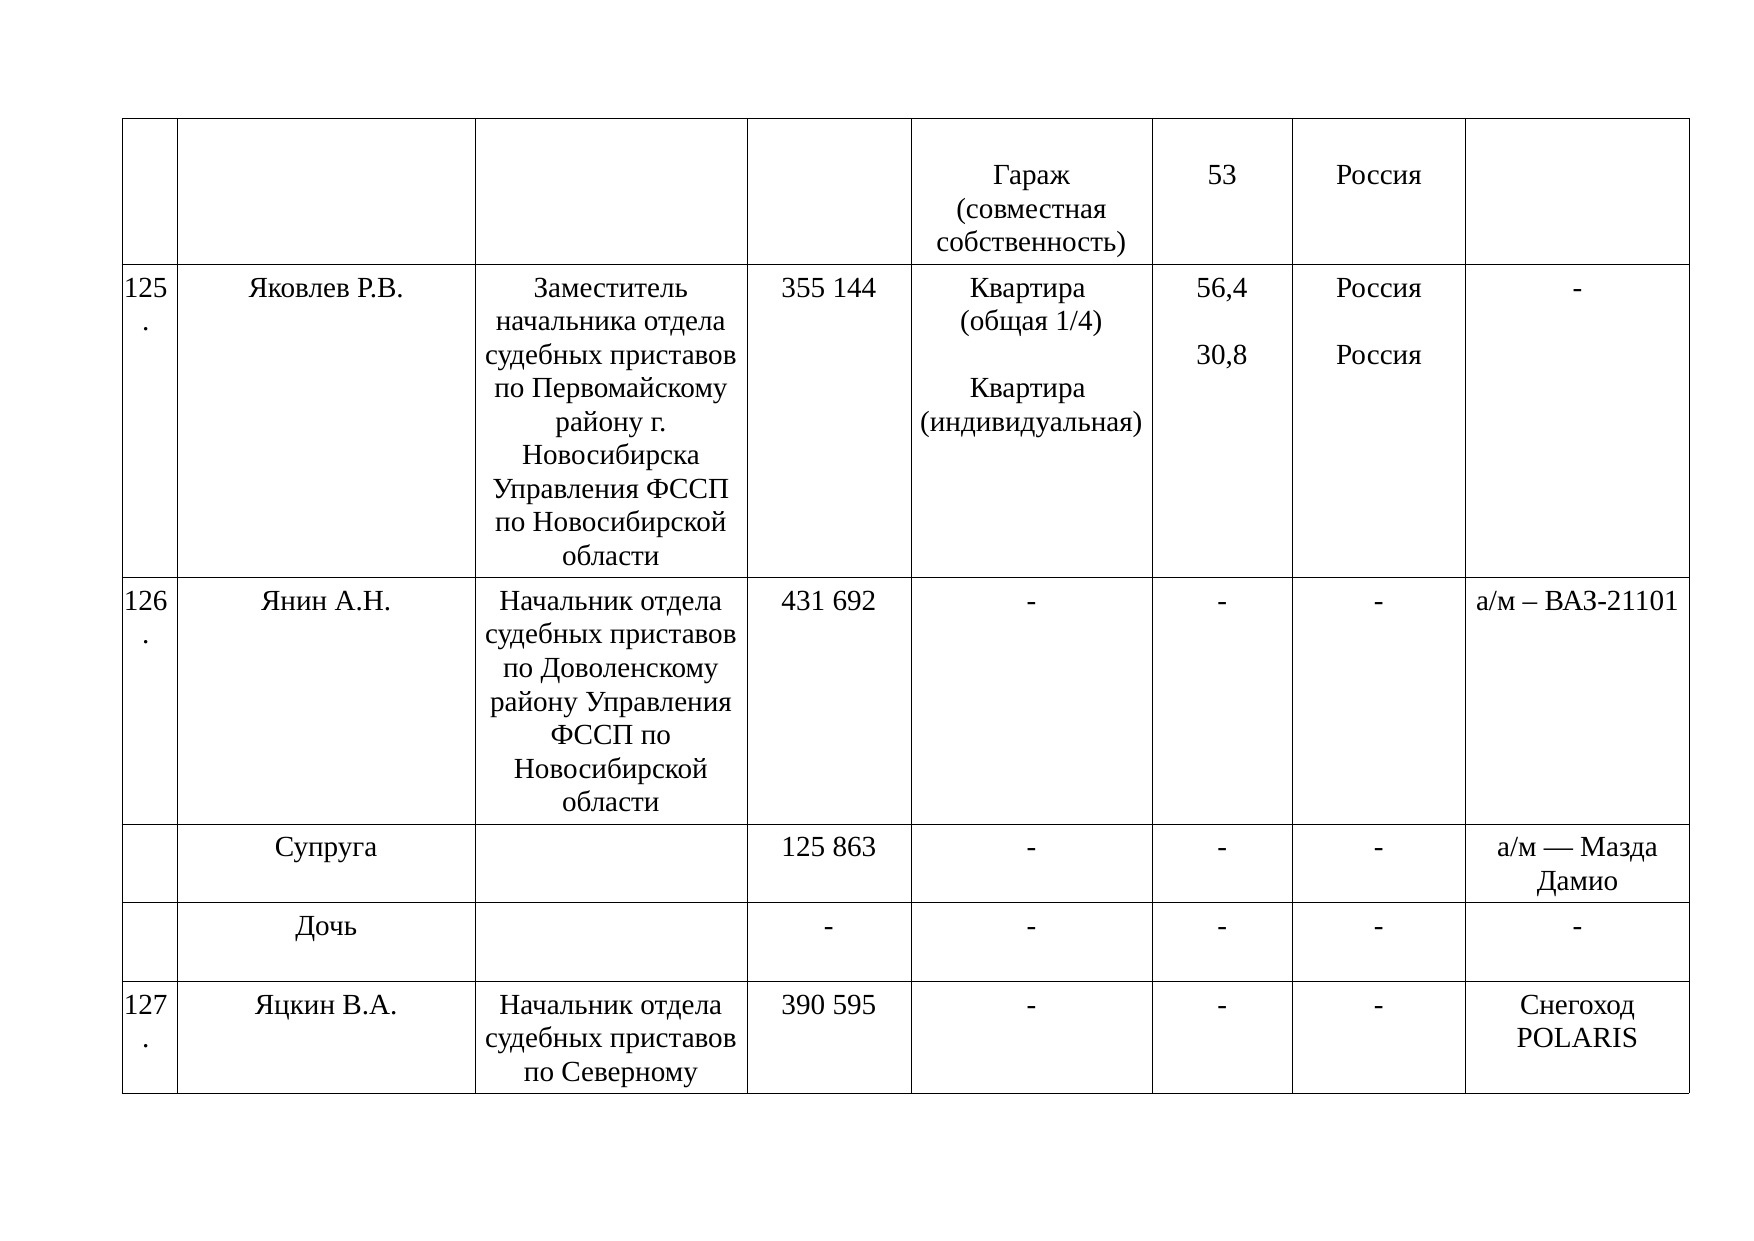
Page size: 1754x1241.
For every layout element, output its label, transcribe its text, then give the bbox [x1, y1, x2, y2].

table_cell [123, 265, 177, 577]
table_cell - [1293, 982, 1465, 1093]
table_cell - [748, 903, 911, 981]
table_cell 355 144 [748, 265, 911, 577]
table_cell [476, 119, 747, 264]
table_cell [178, 119, 475, 264]
table_cell 53 [1153, 119, 1292, 264]
table_cell - [1466, 903, 1689, 981]
table_cell [123, 982, 177, 1093]
table_cell а/м – ВАЗ-21101 [1466, 578, 1689, 824]
table_cell Яковлев Р.В. [178, 265, 475, 577]
table_cell - [912, 578, 1152, 824]
table_cell Заместитель начальника отдела судебных приставов по Первомайскому району г. Новосибирска Управления ФССП по Новосибирской области [476, 265, 747, 577]
table_cell 56,4 30,8 [1153, 265, 1292, 577]
table_cell Начальник отдела судебных приставов по Доволенскому району Управления ФССП по Новосибирской области [476, 578, 747, 824]
table_cell Дочь [178, 903, 475, 981]
table_cell Россия Россия [1293, 265, 1465, 577]
table_cell [476, 903, 747, 981]
table_cell Гараж (совместная собственность) [912, 119, 1152, 264]
table_cell 390 595 [748, 982, 911, 1093]
table_cell [748, 119, 911, 264]
table_cell Начальник отдела судебных приставов по Северному [476, 982, 747, 1093]
table_cell [123, 825, 177, 902]
table_cell 431 692 [748, 578, 911, 824]
table_cell [123, 903, 177, 981]
table_cell - [1153, 982, 1292, 1093]
table_cell [123, 578, 177, 824]
table_cell - [1466, 265, 1689, 577]
table_cell Снегоход POLARIS [1466, 982, 1689, 1093]
table_cell - [912, 825, 1152, 902]
table_cell - [1293, 825, 1465, 902]
table_cell - [912, 903, 1152, 981]
table_cell Россия [1293, 119, 1465, 264]
table_cell [123, 119, 177, 264]
table_cell 125 863 [748, 825, 911, 902]
table_cell - [1293, 903, 1465, 981]
table_cell Квартира (общая 1/4) Квартира (индивидуальная) [912, 265, 1152, 577]
table_cell Янин А.Н. [178, 578, 475, 824]
table_cell - [1153, 903, 1292, 981]
table_cell [1466, 119, 1689, 264]
table_cell Супруга [178, 825, 475, 902]
table_cell - [1153, 578, 1292, 824]
table_cell - [912, 982, 1152, 1093]
table_cell - [1293, 578, 1465, 824]
table_cell а/м — Мазда Дамио [1466, 825, 1689, 902]
table_cell [476, 825, 747, 902]
table_cell Яцкин В.А. [178, 982, 475, 1093]
table_cell - [1153, 825, 1292, 902]
